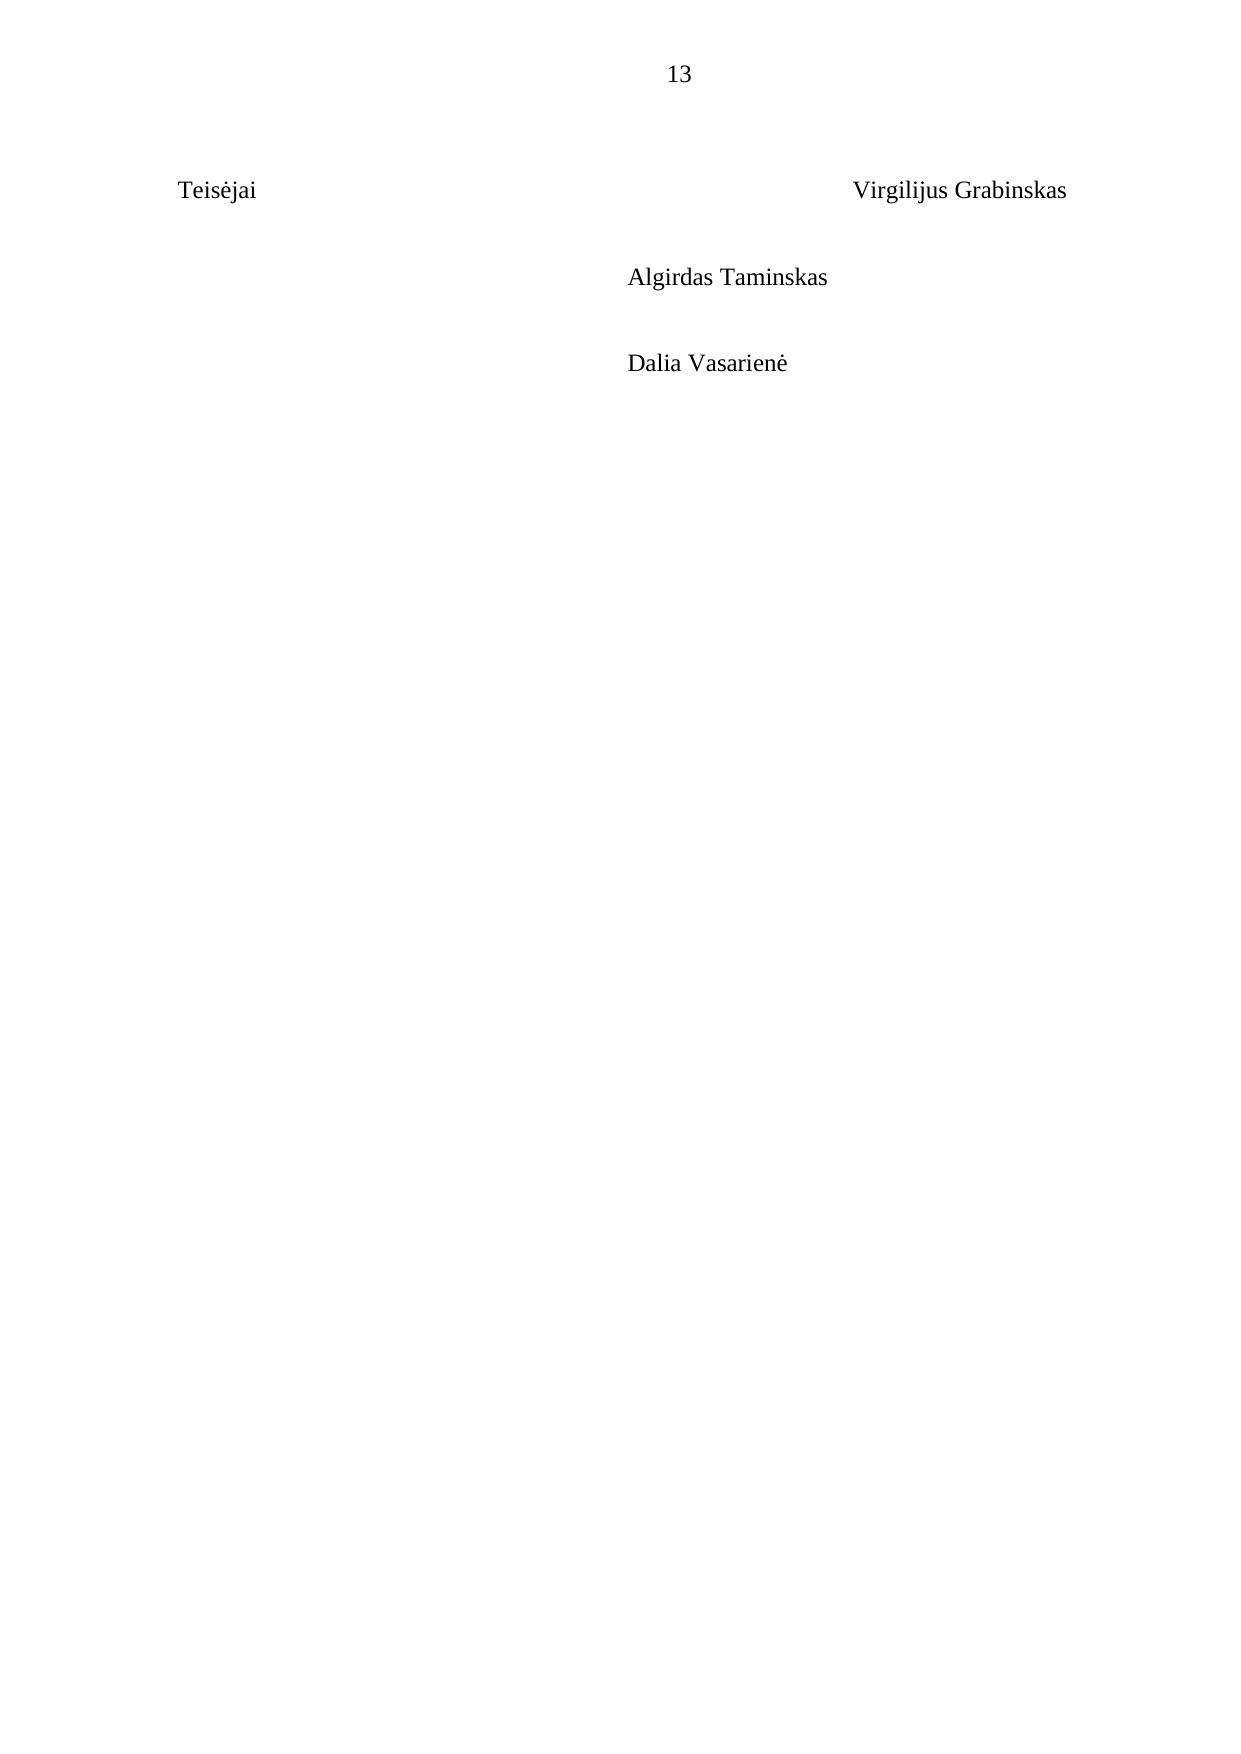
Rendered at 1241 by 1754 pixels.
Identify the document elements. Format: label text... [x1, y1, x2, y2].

text Dalia Vasarienė [177, 348, 1181, 377]
text Teisėjai Virgilijus Grabinskas [177, 176, 1181, 204]
text Algirdas Taminskas [177, 262, 1181, 291]
